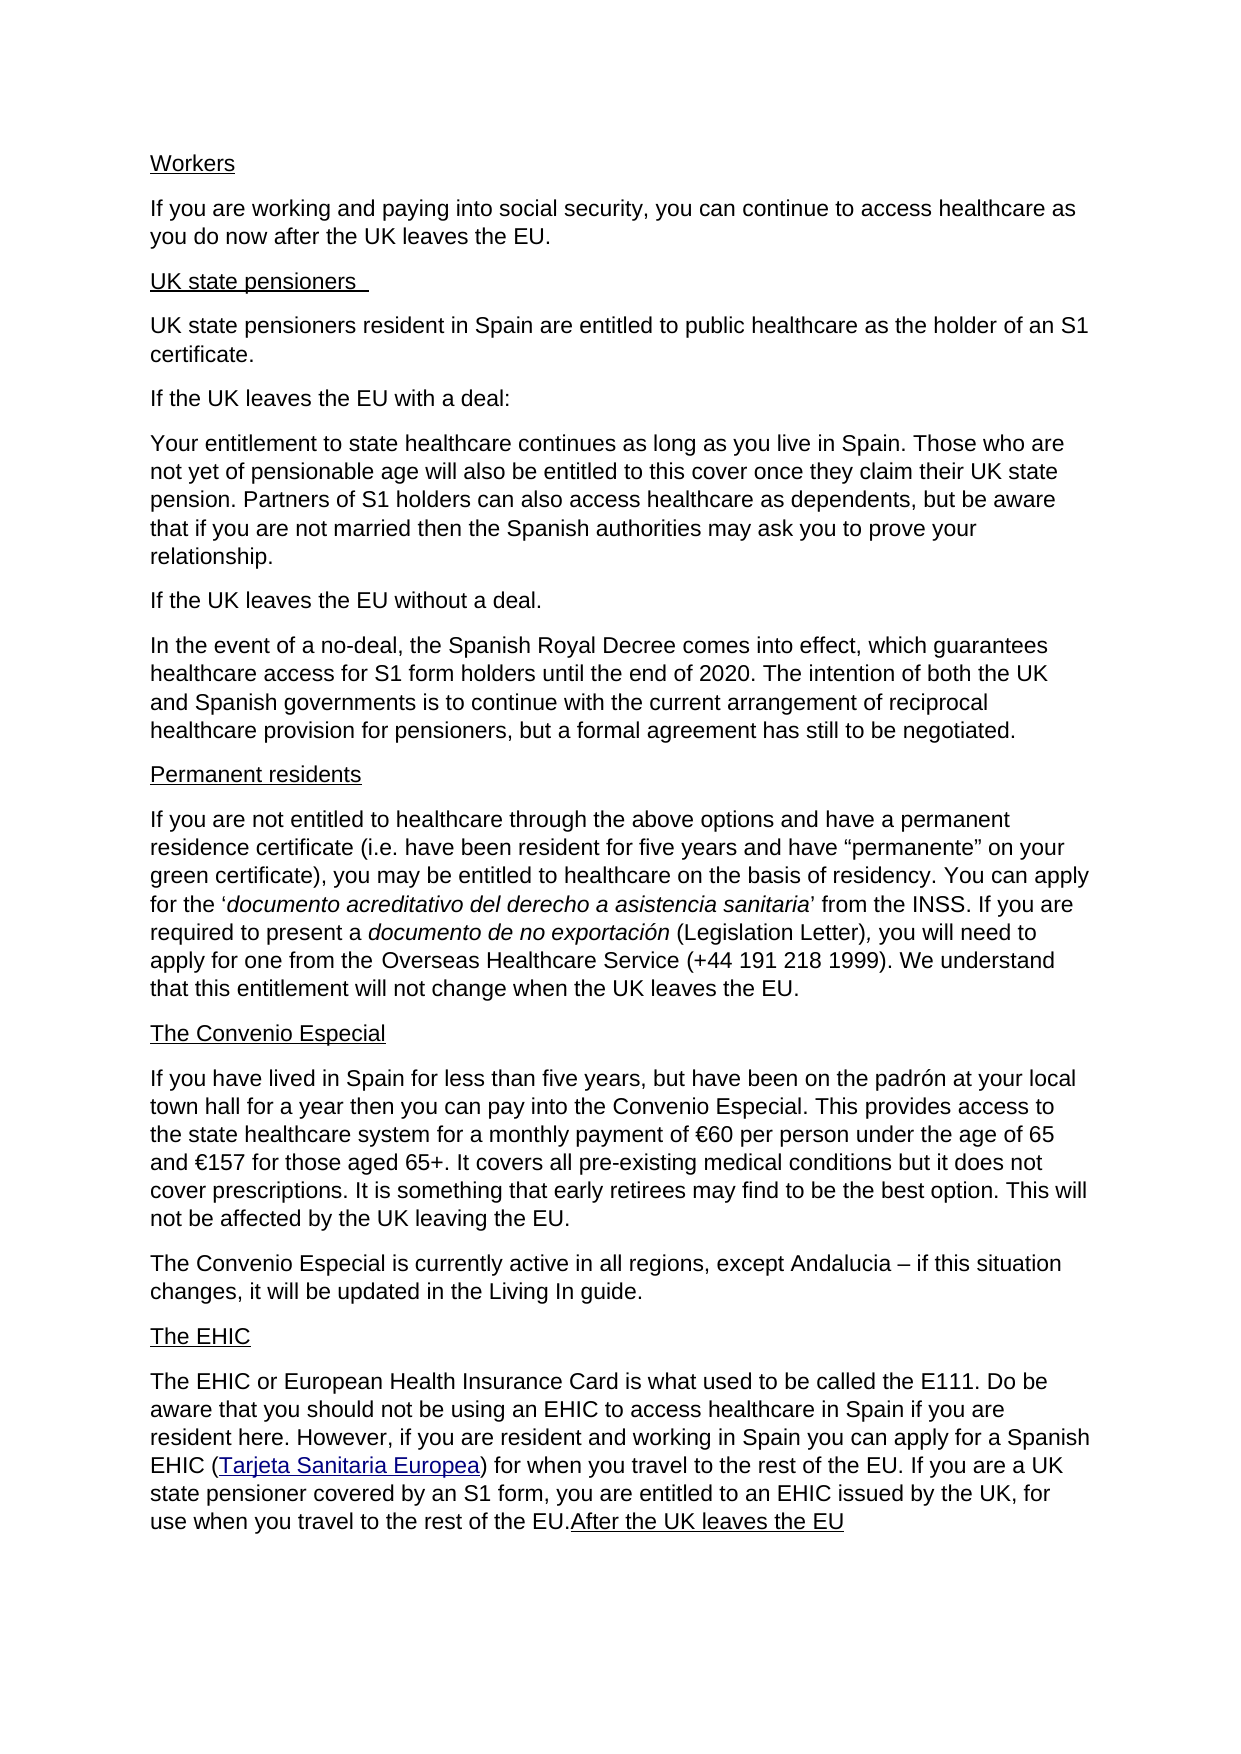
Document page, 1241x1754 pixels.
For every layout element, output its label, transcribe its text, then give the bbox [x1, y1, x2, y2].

text In the event of a no-deal, the Spanish Royal Decree comes into effect, which guarantees healthcare access for S1 form holders until the end of 2020. The intention of both the UK and Spanish governments is to continue with the current arrangement of reciprocal healthcare provision for pensioners, but a formal agreement has still to be negotiated. [150, 632, 1090, 743]
text The Convenio Especial is currently active in all regions, except Andalucia – if this situation changes, it will be updated in the Living In guide. [150, 1250, 1090, 1304]
text UK state pensioners resident in Spain are entitled to public healthcare as the holder of an S1 certificate. [150, 312, 1090, 367]
text Permanent residents [150, 761, 1090, 788]
text If you are working and paying into social security, you can continue to access healthcare as you do now after the UK leaves the EU. [150, 195, 1090, 249]
text UK state pensioners [150, 268, 1090, 294]
text If the UK leaves the EU without a deal. [150, 587, 1090, 614]
text If you are not entitled to healthcare through the above options and have a permanent residence certificate (i.e. have been resident for five years and have “permanente” on your green certificate), you may be entitled to healthcare on the basis of residency. You can apply for the ‘documento acreditativo del derecho a asistencia sanitaria’ from the INSS. If you are required to present a documento de no exportación (Legislation Letter), you will need to apply for one from the Overseas Healthcare Service (+44 191 218 1999). We understand that this entitlement will not change when the UK leaves the EU. [150, 806, 1090, 1001]
text If the UK leaves the EU with a deal: [150, 385, 1090, 412]
text The Convenio Especial [150, 1020, 1090, 1046]
text If you have lived in Spain for less than five years, but have been on the padrón at your local town hall for a year then you can pay into the Convenio Especial. This provides access to the state healthcare system for a monthly payment of €60 per person under the age of 65 and €157 for those aged 65+. It covers all pre-existing medical conditions but it does not cover prescriptions. It is something that early retirees may find to be the best option. This will not be affected by the UK leaving the EU. [150, 1064, 1090, 1232]
text Your entitlement to state healthcare continues as long as you live in Spain. Those who are not yet of pensionable age will also be entitled to this cover once they claim their UK state pension. Partners of S1 holders can also access healthcare as dependents, but be aware that if you are not married then the Spanish authorities may ask you to prove your relationship. [150, 430, 1090, 569]
text The EHIC [150, 1323, 1090, 1349]
text Workers [150, 150, 1090, 176]
text The EHIC or European Health Insurance Card is what used to be called the E111. Do be aware that you should not be using an EHIC to access healthcare in Spain if you are resident here. However, if you are resident and working in Spain you can apply for a Spanish EHIC (Tarjeta Sanitaria Europea) for when you travel to the rest of the EU. If you are a UK state pensioner covered by an S1 form, you are entitled to an EHIC issued by the UK, for use when you travel to the rest of the EU.After the UK leaves the EU [150, 1368, 1090, 1535]
